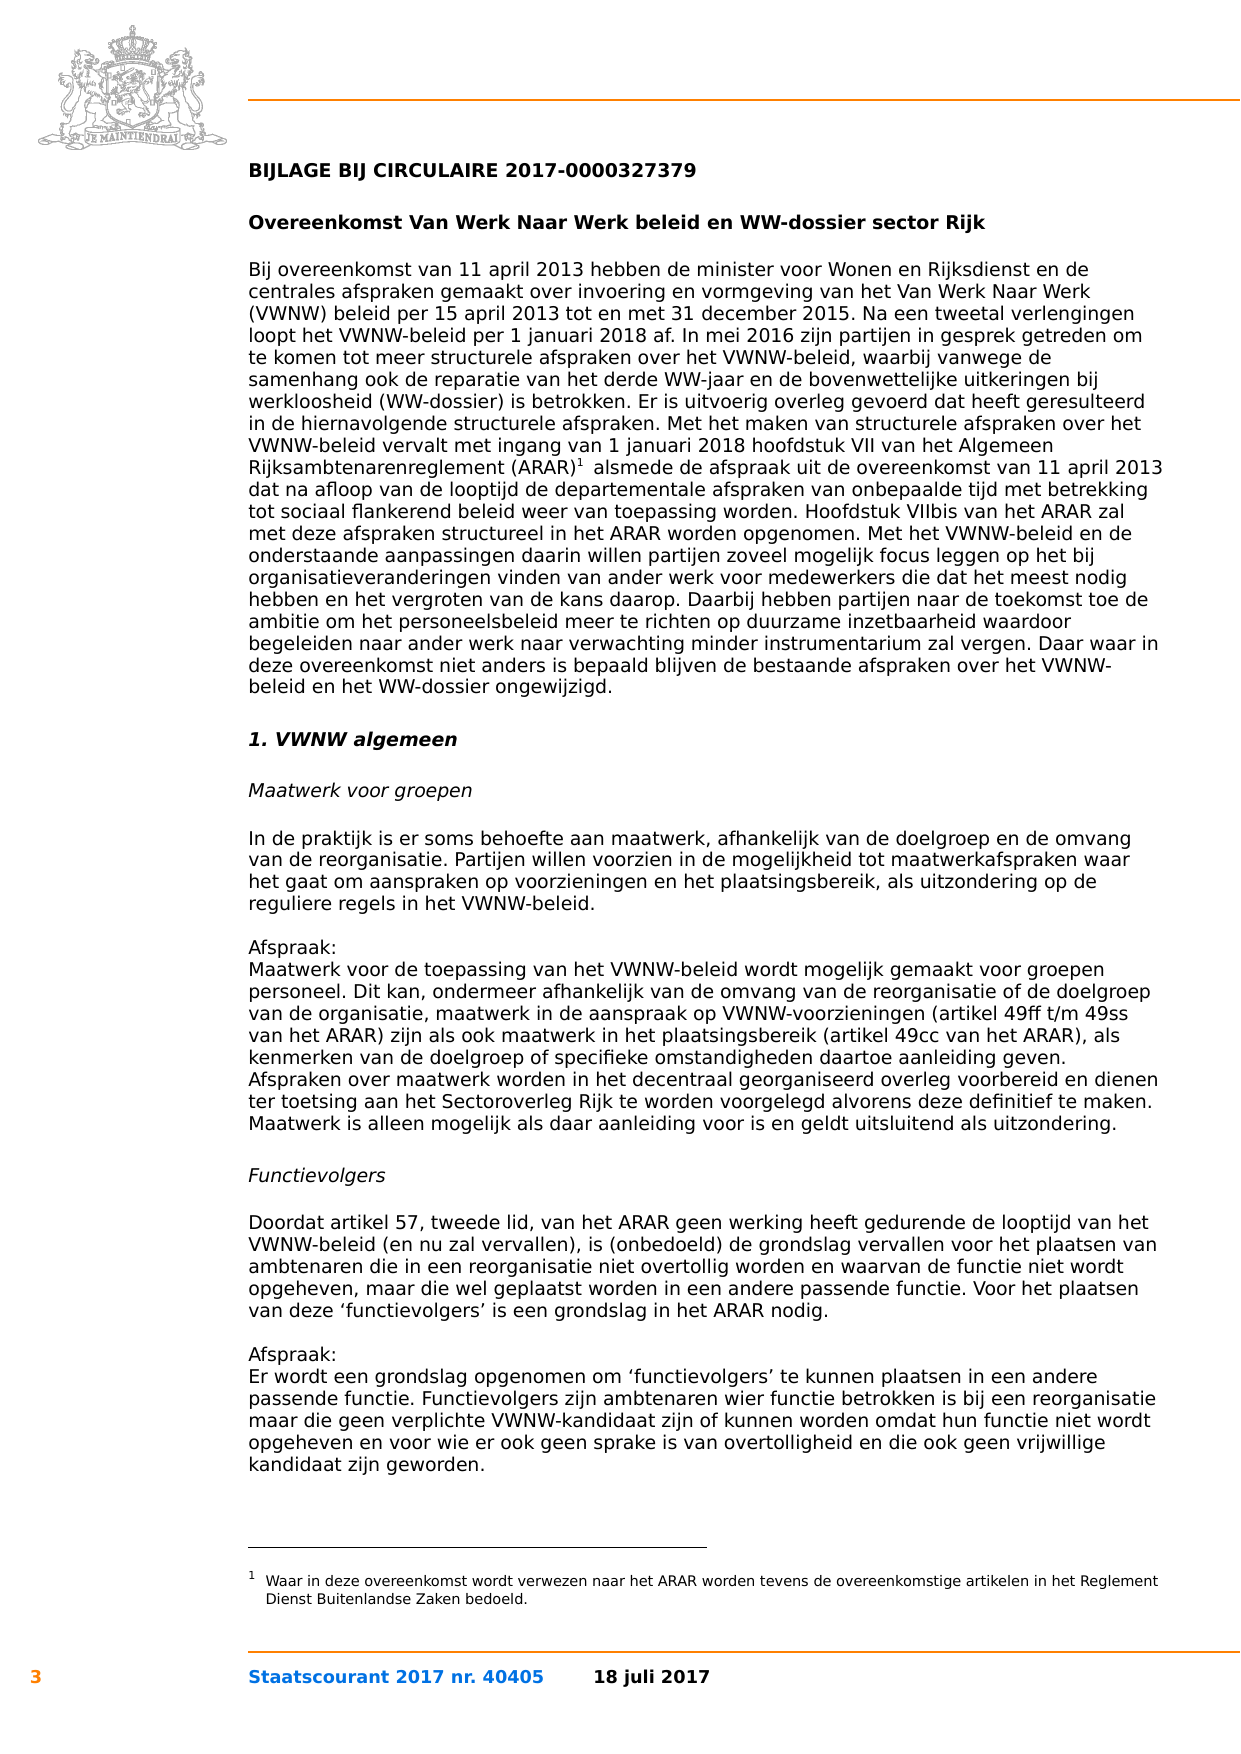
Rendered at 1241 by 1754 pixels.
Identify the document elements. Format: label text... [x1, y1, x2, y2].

text Waar in deze overeenkomst wordt verwezen naar het ARAR worden tevens de overeenkomstige artikelen in het Reglement Dienst Buitenlandse Zaken bedoeld. [248, 1569, 1163, 1608]
text Afspraak: [248, 937, 1163, 959]
text Er wordt een grondslag opgenomen om ‘functievolgers’ te kunnen plaatsen in een andere passende functie. Functievolgers zijn ambtenaren wier functie betrokken is bij een reorganisatie maar die geen verplichte VWNW-kandidaat zijn of kunnen worden omdat hun functie niet wordt opgeheven en voor wie er ook geen sprake is van overtolligheid en die ook geen vrijwillige kandidaat zijn geworden. [248, 1366, 1163, 1476]
subtitle BIJLAGE BIJ CIRCULAIRE 2017-0000327379 [248, 160, 1163, 182]
text Maatwerk voor de toepassing van het VWNW-beleid wordt mogelijk gemaakt voor groepen personeel. Dit kan, ondermeer afhankelijk van de omvang van de reorganisatie of de doelgroep van de organisatie, maatwerk in de aanspraak op VWNW-voorzieningen (artikel 49ff t/m 49ss van het ARAR) zijn als ook maatwerk in het plaatsingsbereik (artikel 49cc van het ARAR), als kenmerken van de doelgroep of specifieke omstandigheden daartoe aanleiding geven. Afspraken over maatwerk worden in het decentraal georganiseerd overleg voorbereid en dienen ter toetsing aan het Sectoroverleg Rijk te worden voorgelegd alvorens deze definitief te maken. Maatwerk is alleen mogelijk als daar aanleiding voor is en geldt uitsluitend als uitzondering. [248, 959, 1163, 1135]
subtitle Functievolgers [248, 1165, 1163, 1187]
text Bij overeenkomst van 11 april 2013 hebben de minister voor Wonen en Rijksdienst en de centrales afspraken gemaakt over invoering en vormgeving van het Van Werk Naar Werk (VWNW) beleid per 15 april 2013 tot en met 31 december 2015. Na een tweetal verlengingen loopt het VWNW-beleid per 1 januari 2018 af. In mei 2016 zijn partijen in gesprek getreden om te komen tot meer structurele afspraken over het VWNW-beleid, waarbij vanwege de samenhang ook de reparatie van het derde WW-jaar en de bovenwettelijke uitkeringen bij werkloosheid (WW-dossier) is betrokken. Er is uitvoerig overleg gevoerd dat heeft geresulteerd in de hiernavolgende structurele afspraken. Met het maken van structurele afspraken over het VWNW-beleid vervalt met ingang van 1 januari 2018 hoofdstuk VII van het Algemeen Rijksambtenarenreglement (ARAR) alsmede de afspraak uit de overeenkomst van 11 april 2013 dat na afloop van de looptijd de departementale afspraken van onbepaalde tijd met betrekking tot sociaal flankerend beleid weer van toepassing worden. Hoofdstuk VIIbis van het ARAR zal met deze afspraken structureel in het ARAR worden opgenomen. Met het VWNW-beleid en de onderstaande aanpassingen daarin willen partijen zoveel mogelijk focus leggen op het bij organisatieveranderingen vinden van ander werk voor medewerkers die dat het meest nodig hebben en het vergroten van de kans daarop. Daarbij hebben partijen naar de toekomst toe de ambitie om het personeelsbeleid meer te richten op duurzame inzetbaarheid waardoor begeleiden naar ander werk naar verwachting minder instrumentarium zal vergen. Daar waar in deze overeenkomst niet anders is bepaald blijven de bestaande afspraken over het VWNW-beleid en het WW-dossier ongewijzigd. [248, 259, 1163, 698]
text Doordat artikel 57, tweede lid, van het ARAR geen werking heeft gedurende de looptijd van het VWNW-beleid (en nu zal vervallen), is (onbedoeld) de grondslag vervallen voor het plaatsen van ambtenaren die in een reorganisatie niet overtollig worden en waarvan de functie niet wordt opgeheven, maar die wel geplaatst worden in een andere passende functie. Voor het plaatsen van deze ‘functievolgers’ is een grondslag in het ARAR nodig. [248, 1212, 1163, 1322]
subtitle Maatwerk voor groepen [248, 780, 1163, 802]
subtitle 1. VWNW algemeen [248, 728, 1163, 750]
text Afspraak: [248, 1344, 1163, 1366]
picture [38, 25, 227, 150]
subtitle Overeenkomst Van Werk Naar Werk beleid en WW-dossier sector Rijk [248, 212, 1163, 234]
text In de praktijk is er soms behoefte aan maatwerk, afhankelijk van de doelgroep en de omvang van de reorganisatie. Partijen willen voorzien in de mogelijkheid tot maatwerkafspraken waar het gaat om aanspraken op voorzieningen en het plaatsingsbereik, als uitzondering op de reguliere regels in het VWNW-beleid. [248, 827, 1163, 915]
